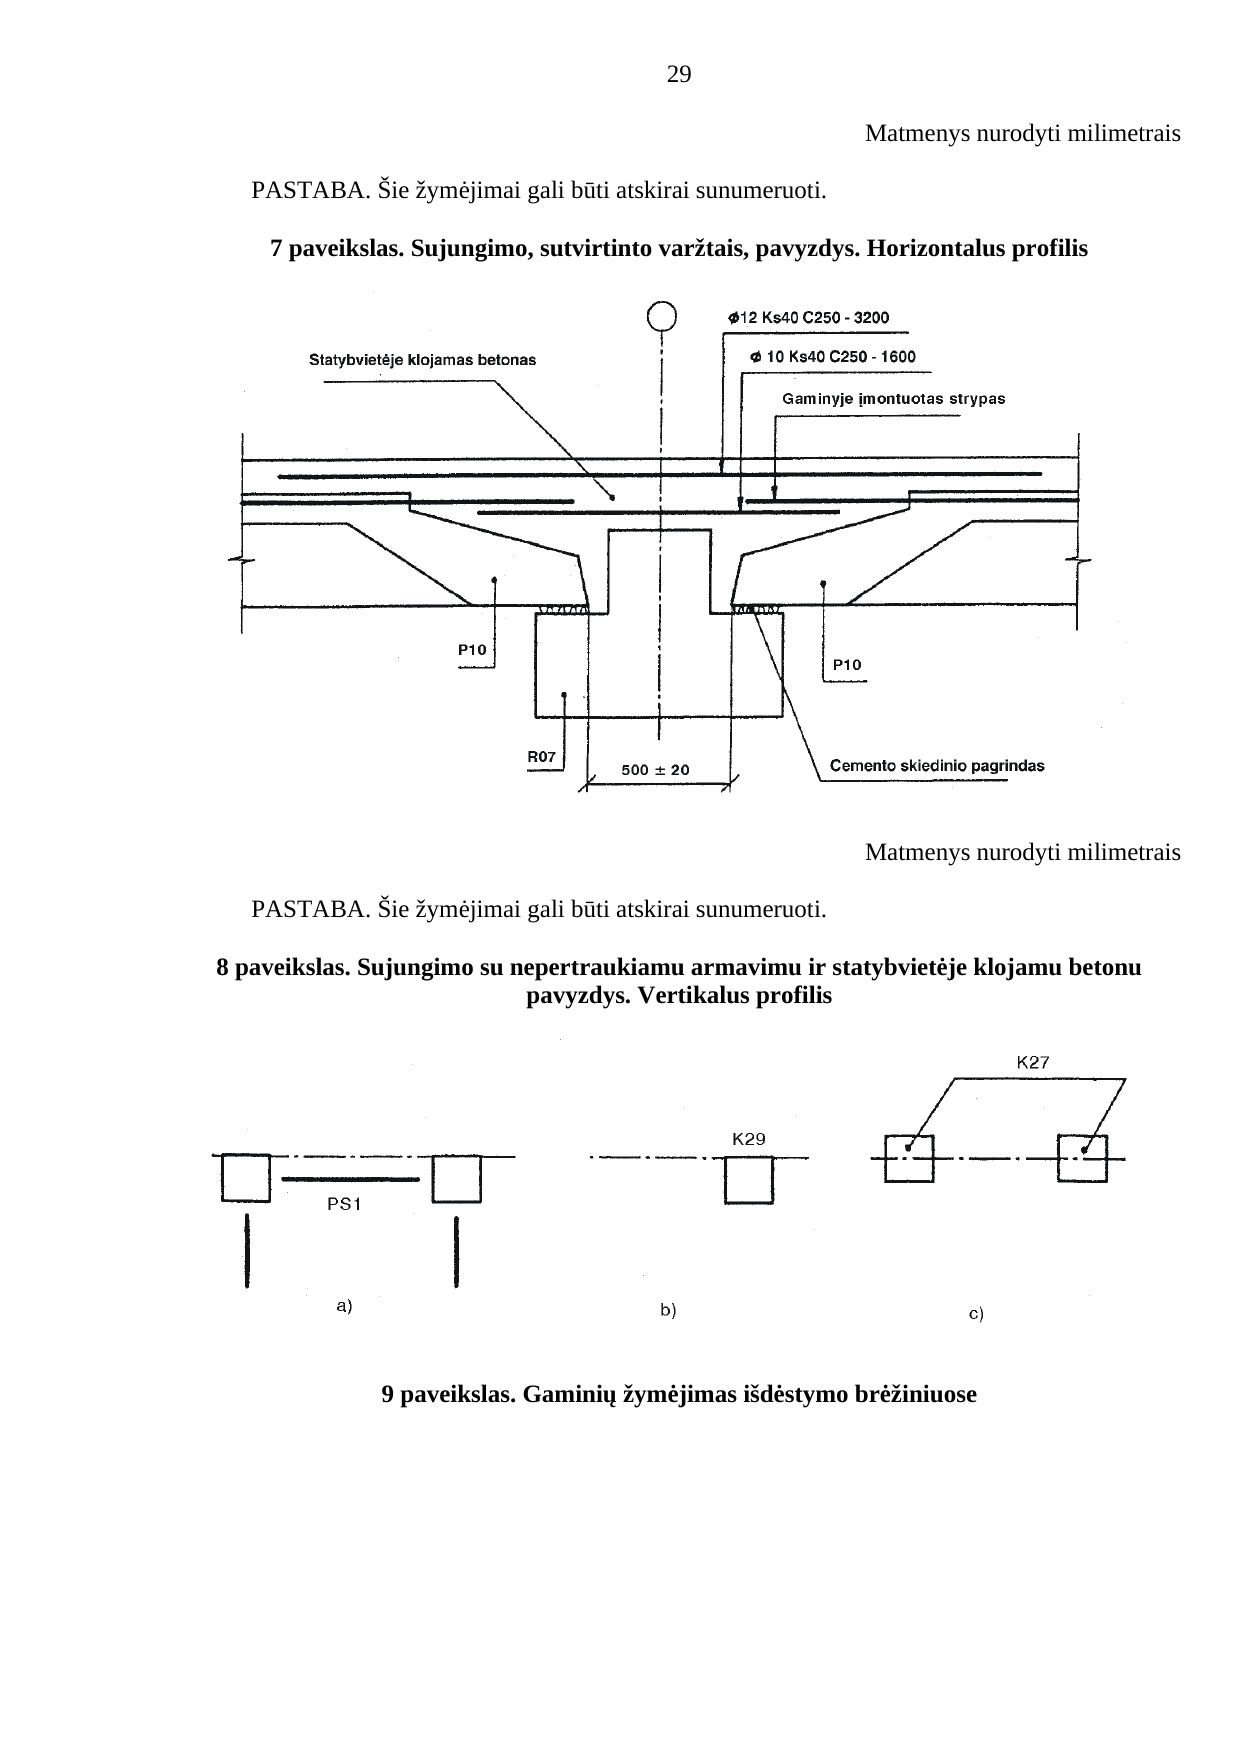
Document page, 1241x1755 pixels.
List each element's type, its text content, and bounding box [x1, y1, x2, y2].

text Matmenys nurodyti milimetrais [177, 118, 1181, 147]
text PASTABA. Šie žymėjimai gali būti atskirai sunumeruoti. [177, 894, 1181, 923]
text 9 paveikslas. Gaminių žymėjimas išdėstymo brėžiniuose [177, 1379, 1181, 1408]
text 8 paveikslas. Sujungimo su nepertraukiamu armavimu ir statybvietėje klojamu betonu pavyzdys. Vertikalus profilis [177, 952, 1181, 1009]
text 7 paveikslas. Sujungimo, sutvirtinto varžtais, pavyzdys. Horizontalus profilis [177, 233, 1181, 262]
text PASTABA. Šie žymėjimai gali būti atskirai sunumeruoti. [177, 176, 1181, 204]
text Matmenys nurodyti milimetrais [177, 837, 1181, 865]
